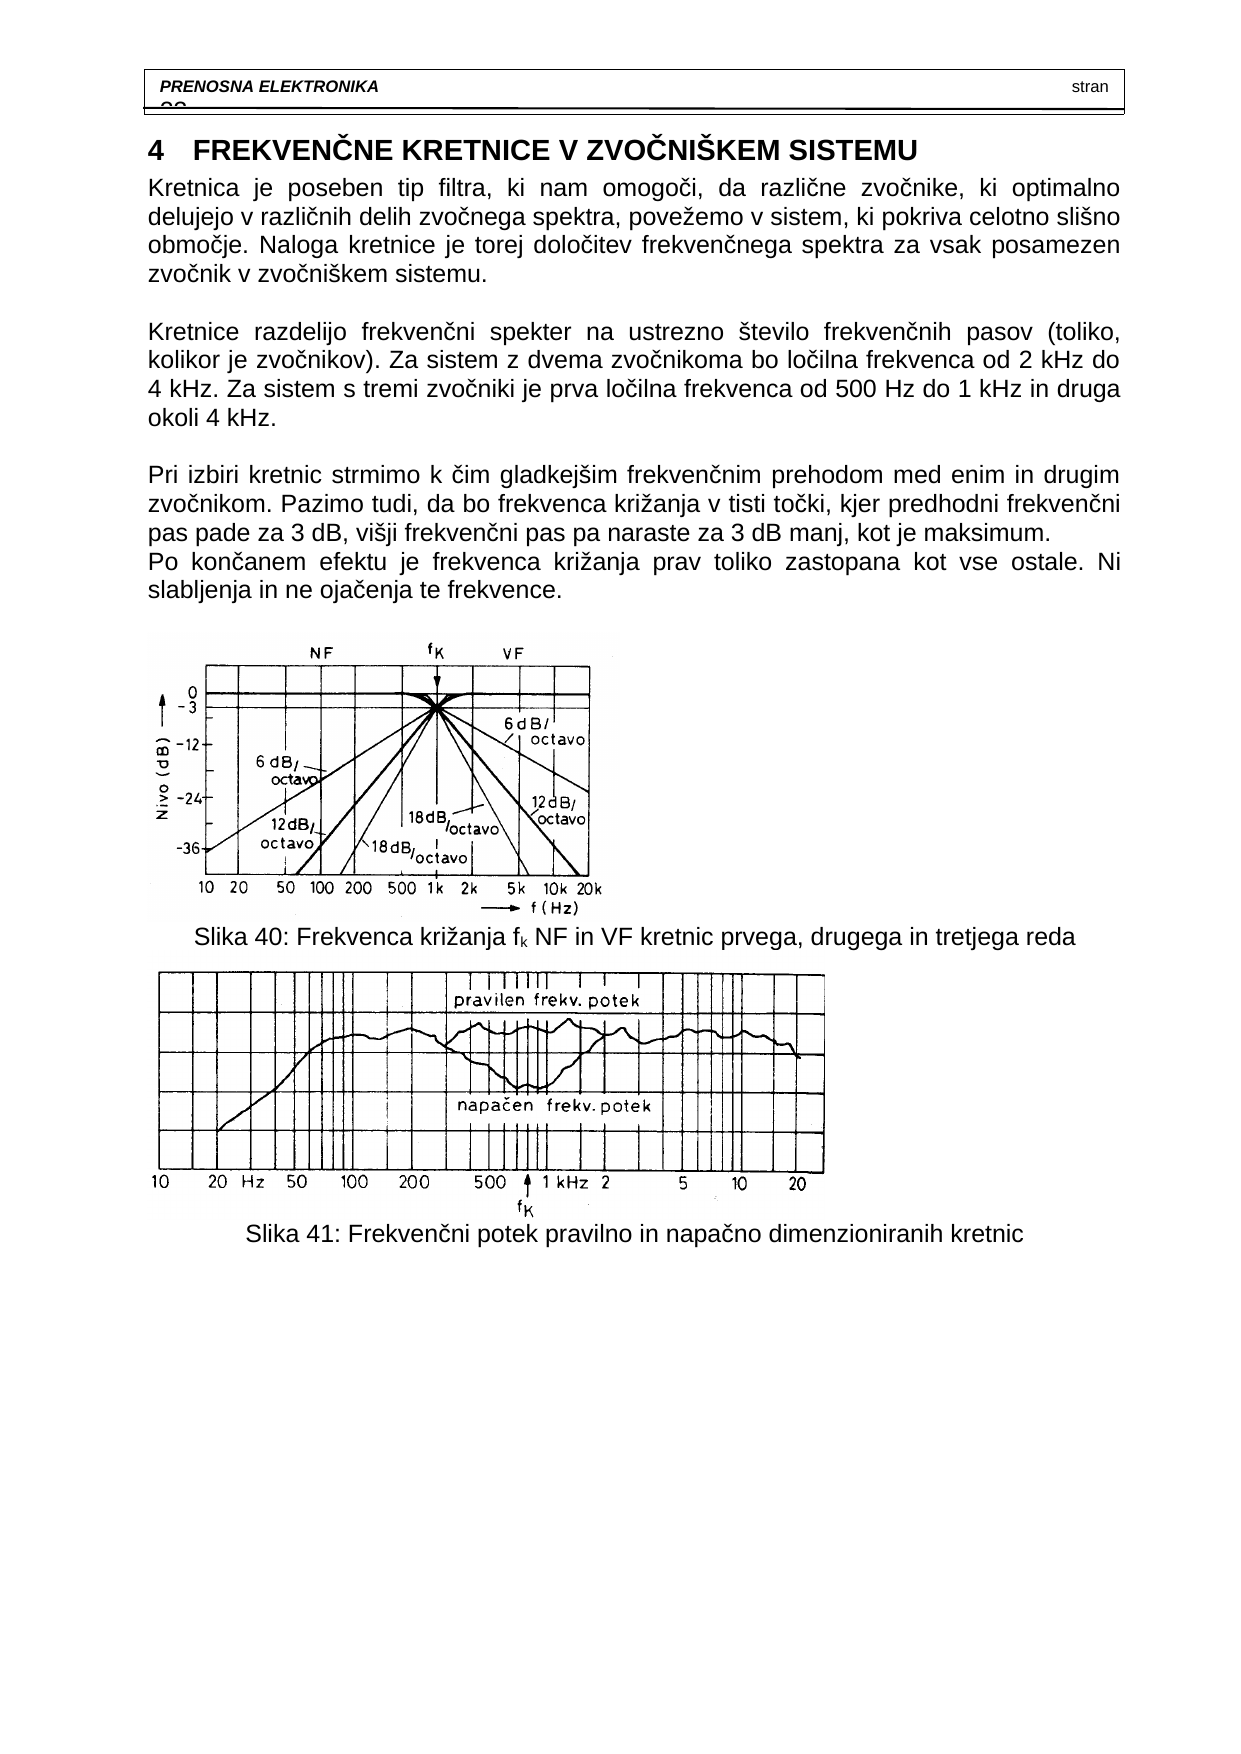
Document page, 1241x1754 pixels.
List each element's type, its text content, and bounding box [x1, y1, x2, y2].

picture [147, 950, 825, 1220]
table_cell [140, 951, 147, 1219]
text Po končanem efektu je frekvenca križanja prav toliko zastopana kot vse ostale. Ni slabljenja in ne ojačenja te frekvence. [148, 546, 1122, 604]
table_cell Slika 41: Frekvenčni potek pravilno in napačno dimenzioniranih kretnic [140, 1220, 1130, 1248]
picture [147, 632, 620, 922]
table_header [140, 633, 147, 922]
table_header [620, 633, 1130, 922]
subtitle FREKVENČNE KRETNICE V ZVOČNIŠKEM SISTEMU [148, 133, 1122, 166]
text Pri izbiri kretnic strmimo k čim gladkejšim frekvenčnim prehodom med enim in drugim zvočnikom. Pazimo tudi, da bo frekvenca križanja v tisti točki, kjer predhodni frekvenčni pas pade za 3 dB, višji frekvenčni pas pa naraste za 3 dB manj, kot je maksimum. [148, 460, 1122, 546]
table_cell [825, 951, 1130, 1219]
text Kretnice razdelijo frekvenčni spekter na ustrezno število frekvenčnih pasov (toliko, kolikor je zvočnikov). Za sistem z dvema zvočnikoma bo ločilna frekvenca od 2 kHz do 4 kHz. Za sistem s tremi zvočniki je prva ločilna frekvenca od 500 Hz do 1 kHz in druga okoli 4 kHz. [148, 316, 1122, 431]
table_cell Slika 40: Frekvenca križanja fk NF in VF kretnic prvega, drugega in tretjega reda [140, 922, 1130, 951]
text Kretnica je poseben tip filtra, ki nam omogoči, da različne zvočnike, ki optimalno delujejo v različnih delih zvočnega spektra, povežemo v sistem, ki pokriva celotno slišno območje. Naloga kretnice je torej določitev frekvenčnega spektra za vsak posamezen zvočnik v zvočniškem sistemu. [148, 173, 1122, 288]
